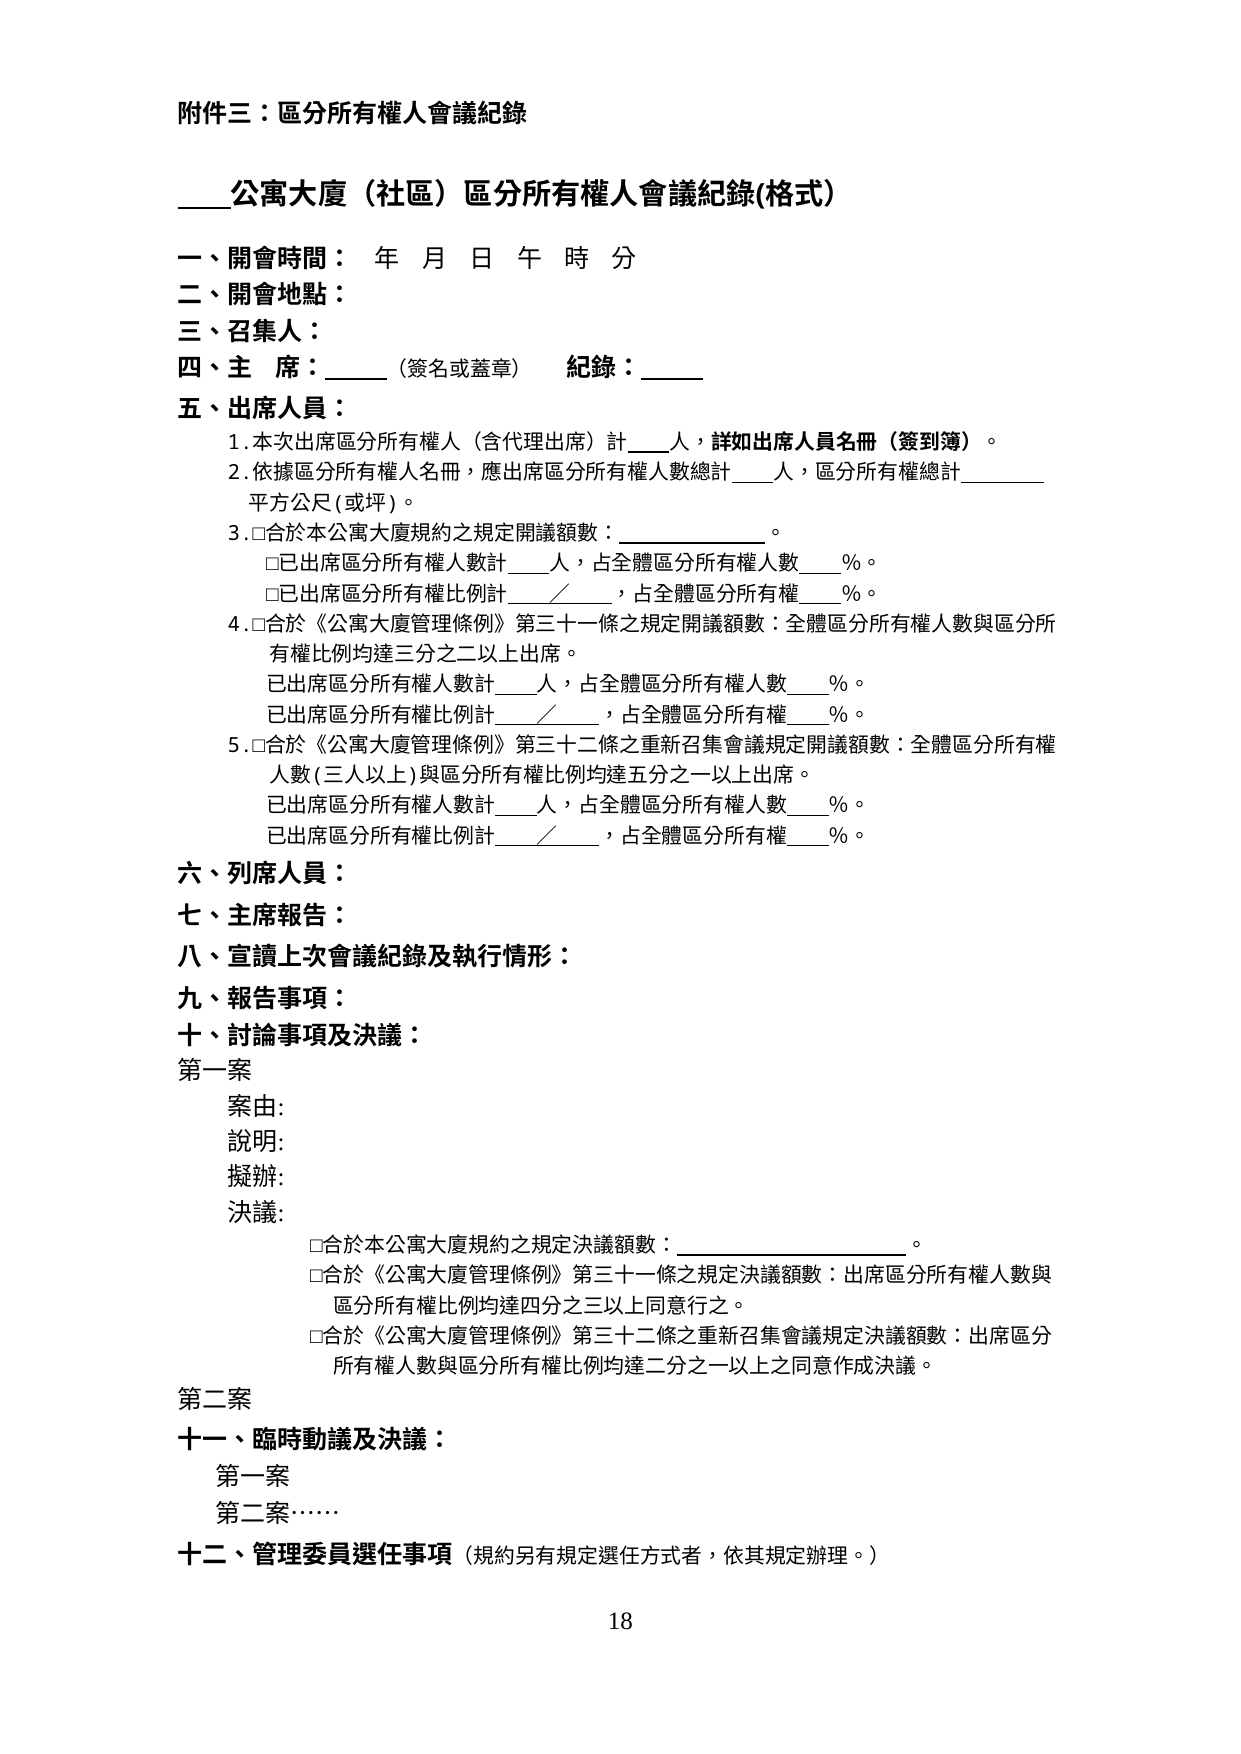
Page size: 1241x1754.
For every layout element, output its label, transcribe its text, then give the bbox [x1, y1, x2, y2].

text 八、宣讀上次會議紀錄及執行情形： [177, 932, 1063, 974]
text 已出席區分所有權人數計 人，占全體區分所有權人數 ％。 [266, 789, 1063, 819]
text 第二案 [177, 1380, 1063, 1415]
text 附件三：區分所有權人會議紀錄 [177, 89, 1063, 130]
text 5.□合於《公寓大廈管理條例》第三十二條之重新召集會議規定開議額數：全體區分所有權人數(三人以上)與區分所有權比例均達五分之一以上出席。 [227, 728, 1063, 789]
text 七、主席報告： [177, 891, 1063, 932]
text 決議: [227, 1193, 1063, 1228]
text 二、開會地點： [177, 275, 1063, 311]
text 擬辦: [227, 1157, 1063, 1193]
text 九、報告事項： [177, 974, 1063, 1016]
text 4.□合於《公寓大廈管理條例》第三十一條之規定開議額數：全體區分所有權人數與區分所有權比例均達三分之二以上出席。 [227, 607, 1063, 668]
text 一、開會時間： 年 月 日 午 時 分 [177, 239, 1063, 275]
text 1.本次出席區分所有權人（含代理出席）計 人，詳如出席人員名冊（簽到簿）。 [227, 425, 1063, 456]
text □合於《公寓大廈管理條例》第三十一條之規定決議額數：出席區分所有權人數與區分所有權比例均達四分之三以上同意行之。 [310, 1259, 1063, 1319]
text 已出席區分所有權比例計 ／ ，占全體區分所有權 ％。 [266, 698, 1063, 728]
text 2.依據區分所有權人名冊，應出席區分所有權人數總計 人，區分所有權總計 平方公尺(或坪)。 [227, 456, 1063, 516]
subtitle 三、召集人： [177, 311, 1063, 347]
text 說明: [227, 1122, 1063, 1157]
text 3.□合於本公寓大廈規約之規定開議額數： 。 [227, 516, 1063, 547]
text 公寓大廈（社區）區分所有權人會議紀錄(格式） [177, 168, 1063, 214]
text 已出席區分所有權人數計 人，占全體區分所有權人數 ％。 [266, 668, 1063, 698]
text 已出席區分所有權比例計 ／ ，占全體區分所有權 ％。 [266, 819, 1063, 849]
text 六、列席人員： [177, 849, 1063, 891]
text 第一案 [215, 1457, 1063, 1493]
text 第二案…… [215, 1493, 1063, 1529]
text 十一、臨時動議及決議： [177, 1415, 1063, 1457]
text □合於本公寓大廈規約之規定決議額數： 。 [310, 1228, 1063, 1259]
text 十二、管理委員選任事項（規約另有規定選任方式者，依其規定辦理。） [177, 1529, 1063, 1571]
text 十、討論事項及決議： [177, 1016, 1063, 1051]
text 案由: [227, 1087, 1063, 1122]
text □已出席區分所有權人數計 人，占全體區分所有權人數 ％。 [266, 547, 1063, 577]
text □已出席區分所有權比例計 ／ ，占全體區分所有權 ％。 [266, 577, 1063, 607]
text 第一案 [177, 1051, 1063, 1087]
text 五、出席人員： [177, 384, 1063, 425]
text □合於《公寓大廈管理條例》第三十二條之重新召集會議規定決議額數：出席區分所有權人數與區分所有權比例均達二分之一以上之同意作成決議。 [310, 1319, 1063, 1380]
text 四、主 席： （簽名或蓋章） 紀錄： [177, 347, 1063, 384]
